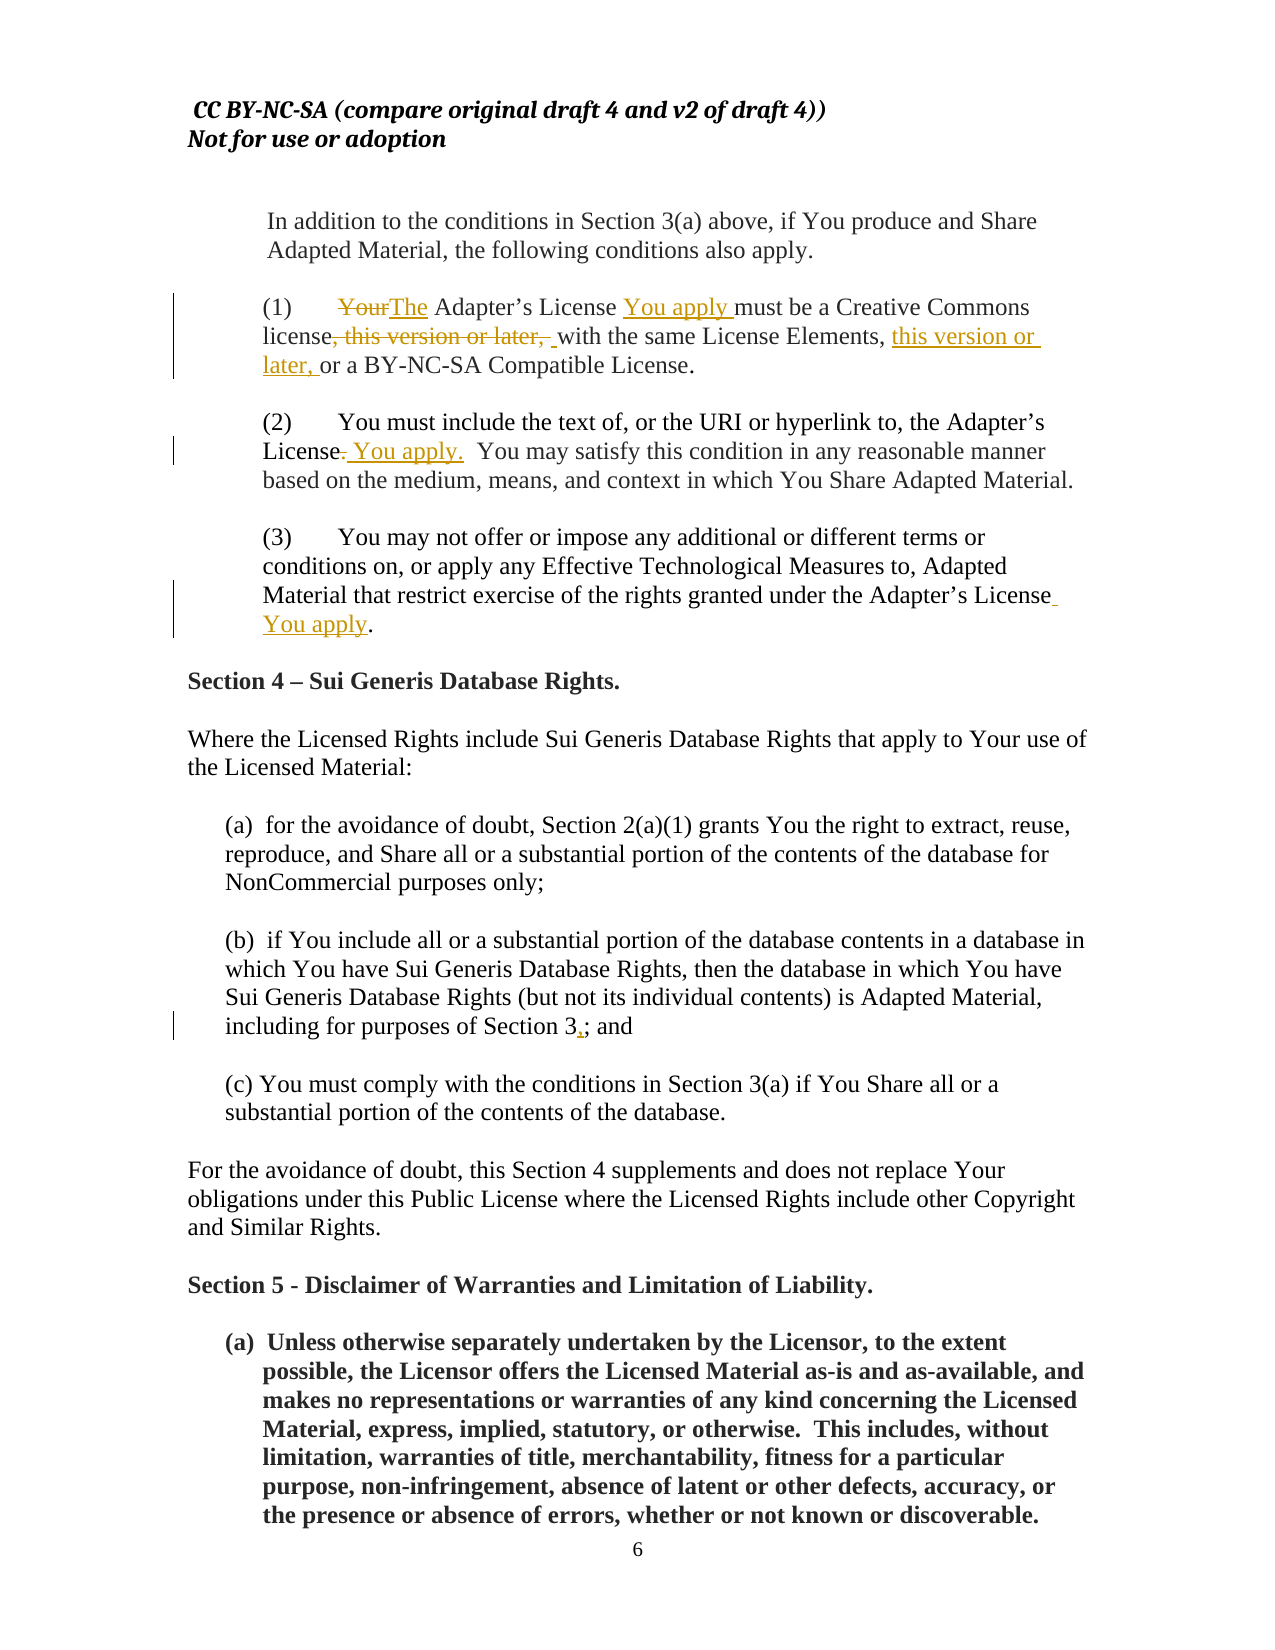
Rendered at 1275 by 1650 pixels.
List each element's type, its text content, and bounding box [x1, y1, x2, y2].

text For the avoidance of doubt, this Section 4 supplements and does not replace Your obligations under this Public License where the Licensed Rights include other Copyright and Similar Rights. [187, 1155, 1087, 1241]
text (a) Unless otherwise separately undertaken by the Licensor, to the extent possible, the Licensor offers the Licensed Material as-is and as-available, and makes no representations or warranties of any kind concerning the Licensed Material, express, implied, statutory, or otherwise. This includes, without limitation, warranties of title, merchantability, fitness for a particular purpose, non-infringement, absence of latent or other defects, accuracy, or the presence or absence of errors, whether or not known or discoverable. [225, 1327, 1087, 1529]
text (2) You must include the text of, or the URI or hyperlink to, the Adapter’s License You apply. You may satisfy this condition in any reasonable manner based on the medium, means, and context in which You Share Adapted Material. [262, 407, 1087, 494]
text (3) You may not offer or impose any additional or different terms or conditions on, or apply any Effective Technological Measures to, Adapted Material that restrict exercise of the rights granted under the Adapter’s License You apply. [262, 522, 1087, 637]
text In addition to the conditions in Section 3(a) above, if You produce and Share Adapted Material, the following conditions also apply. [267, 206, 1087, 264]
text Where the Licensed Rights include Sui Generis Database Rights that apply to Your use of the Licensed Material: [187, 724, 1087, 781]
text (c) You must comply with the conditions in Section 3(a) if You Share all or a substantial portion of the contents of the database. [225, 1069, 1087, 1126]
text (1) The Adapter’s License You apply must be a Creative Commons license with the same License Elements, this version or later, or a BY-NC-SA Compatible License. [262, 292, 1087, 379]
text (a) for the avoidance of doubt, Section 2(a)(1) grants You the right to extract, reuse, reproduce, and Share all or a substantial portion of the contents of the database for NonCommercial purposes only; [225, 810, 1087, 896]
text Section 4 – Sui Generis Database Rights. [187, 666, 1087, 695]
text Section 5 - Disclaimer of Warranties and Limitation of Liability. [187, 1270, 1087, 1299]
text (b) if You include all or a substantial portion of the database contents in a database in which You have Sui Generis Database Rights, then the database in which You have Sui Generis Database Rights (but not its individual contents) is Adapted Material, including for purposes of Section 3,; and [225, 925, 1087, 1040]
